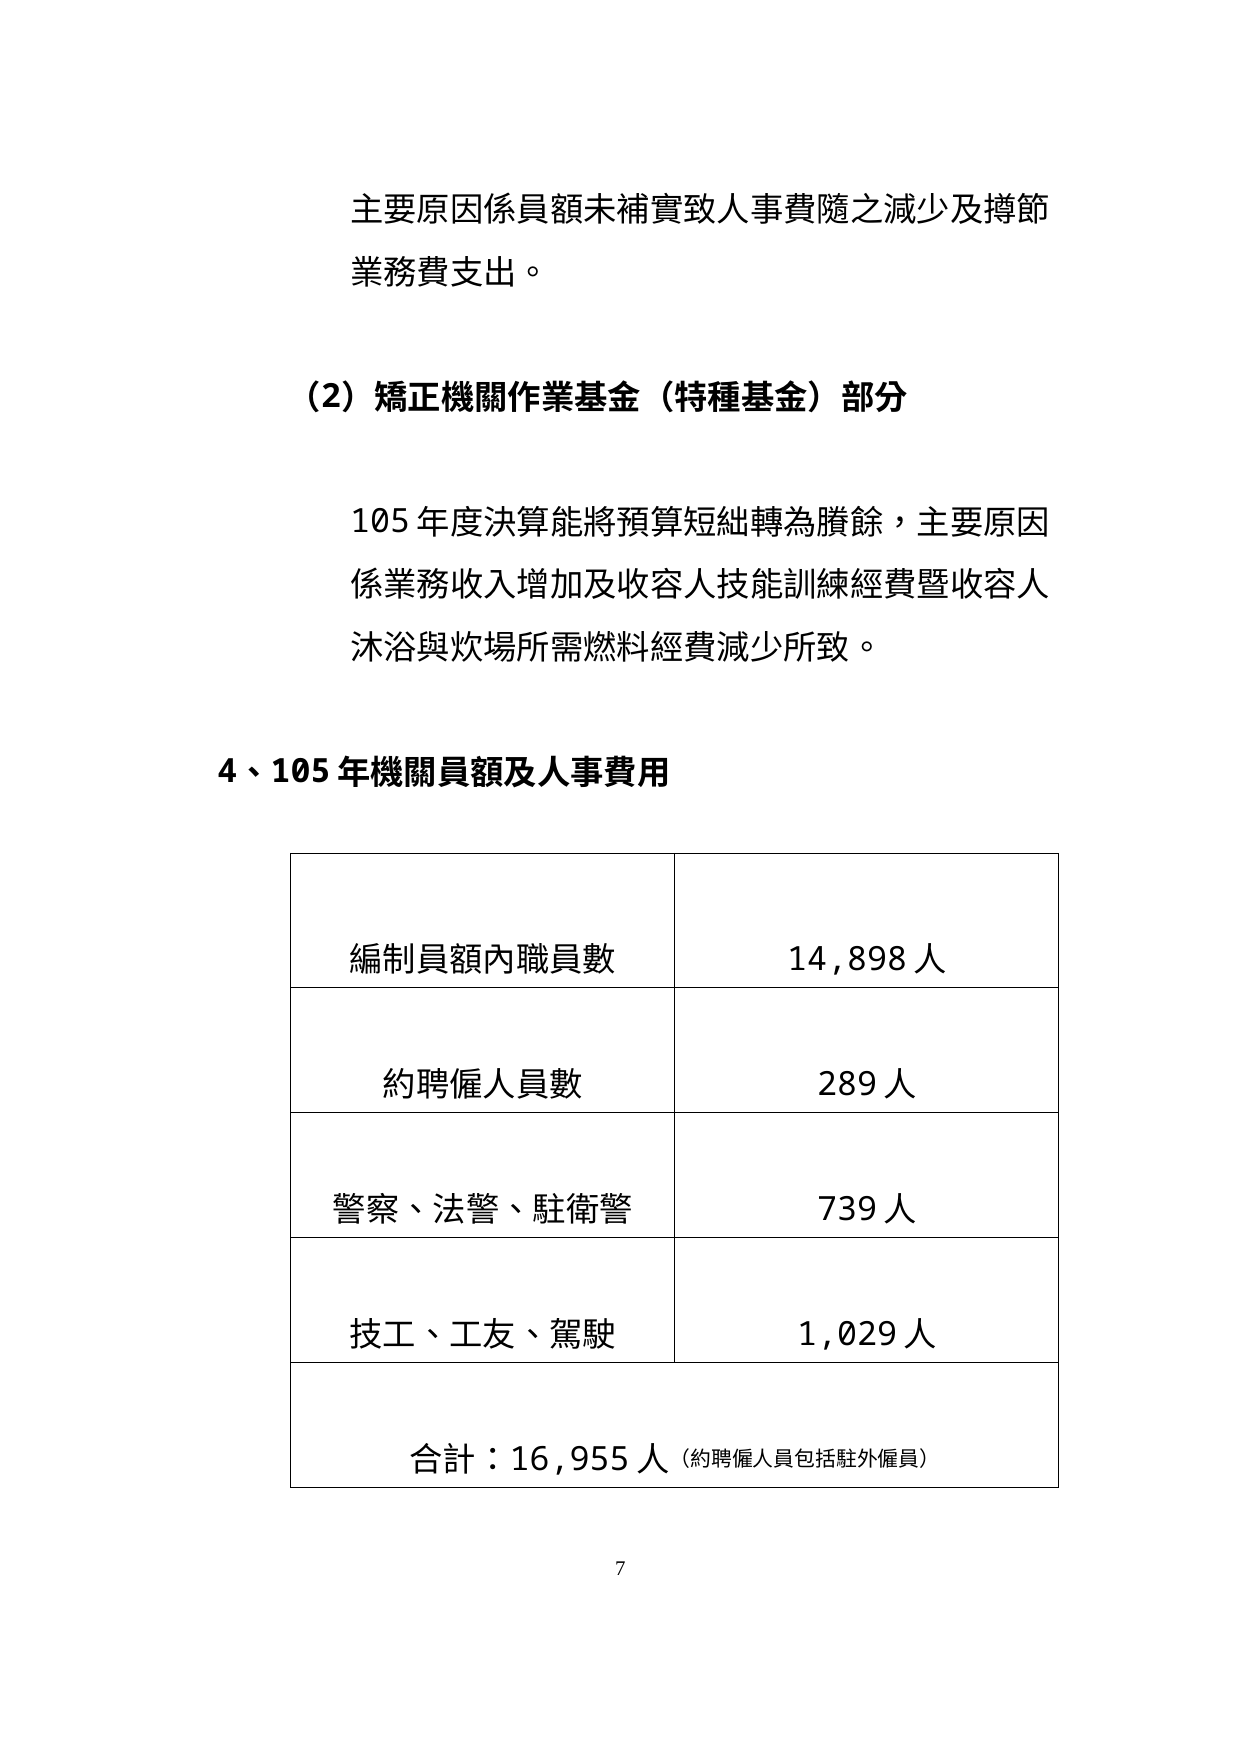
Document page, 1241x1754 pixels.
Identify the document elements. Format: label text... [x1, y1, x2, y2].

table_cell 合計：16,955人（約聘僱人員包括駐外僱員） [291, 1363, 1058, 1487]
list 矯正機關作業基金（特種基金）部分 [287, 353, 1053, 415]
table_header 編制員額內職員數 [291, 854, 674, 987]
table_cell 約聘僱人員數 [291, 988, 674, 1112]
table_cell 1,029人 [675, 1238, 1058, 1362]
text 105年度決算能將預算短絀轉為賸餘，主要原因係業務收入增加及收容人技能訓練經費暨收容人沐浴與炊場所需燃料經費減少所致。 [350, 478, 1053, 665]
table_cell 289人 [675, 988, 1058, 1112]
list 105年機關員額及人事費用 [217, 728, 1053, 790]
text 主要原因係員額未補實致人事費隨之減少及撙節業務費支出。 [350, 165, 1053, 290]
table_header 14,898人 [675, 854, 1058, 987]
table_cell 739人 [675, 1113, 1058, 1237]
table_cell 技工、工友、駕駛 [291, 1238, 674, 1362]
table_cell 警察、法警、駐衛警 [291, 1113, 674, 1237]
